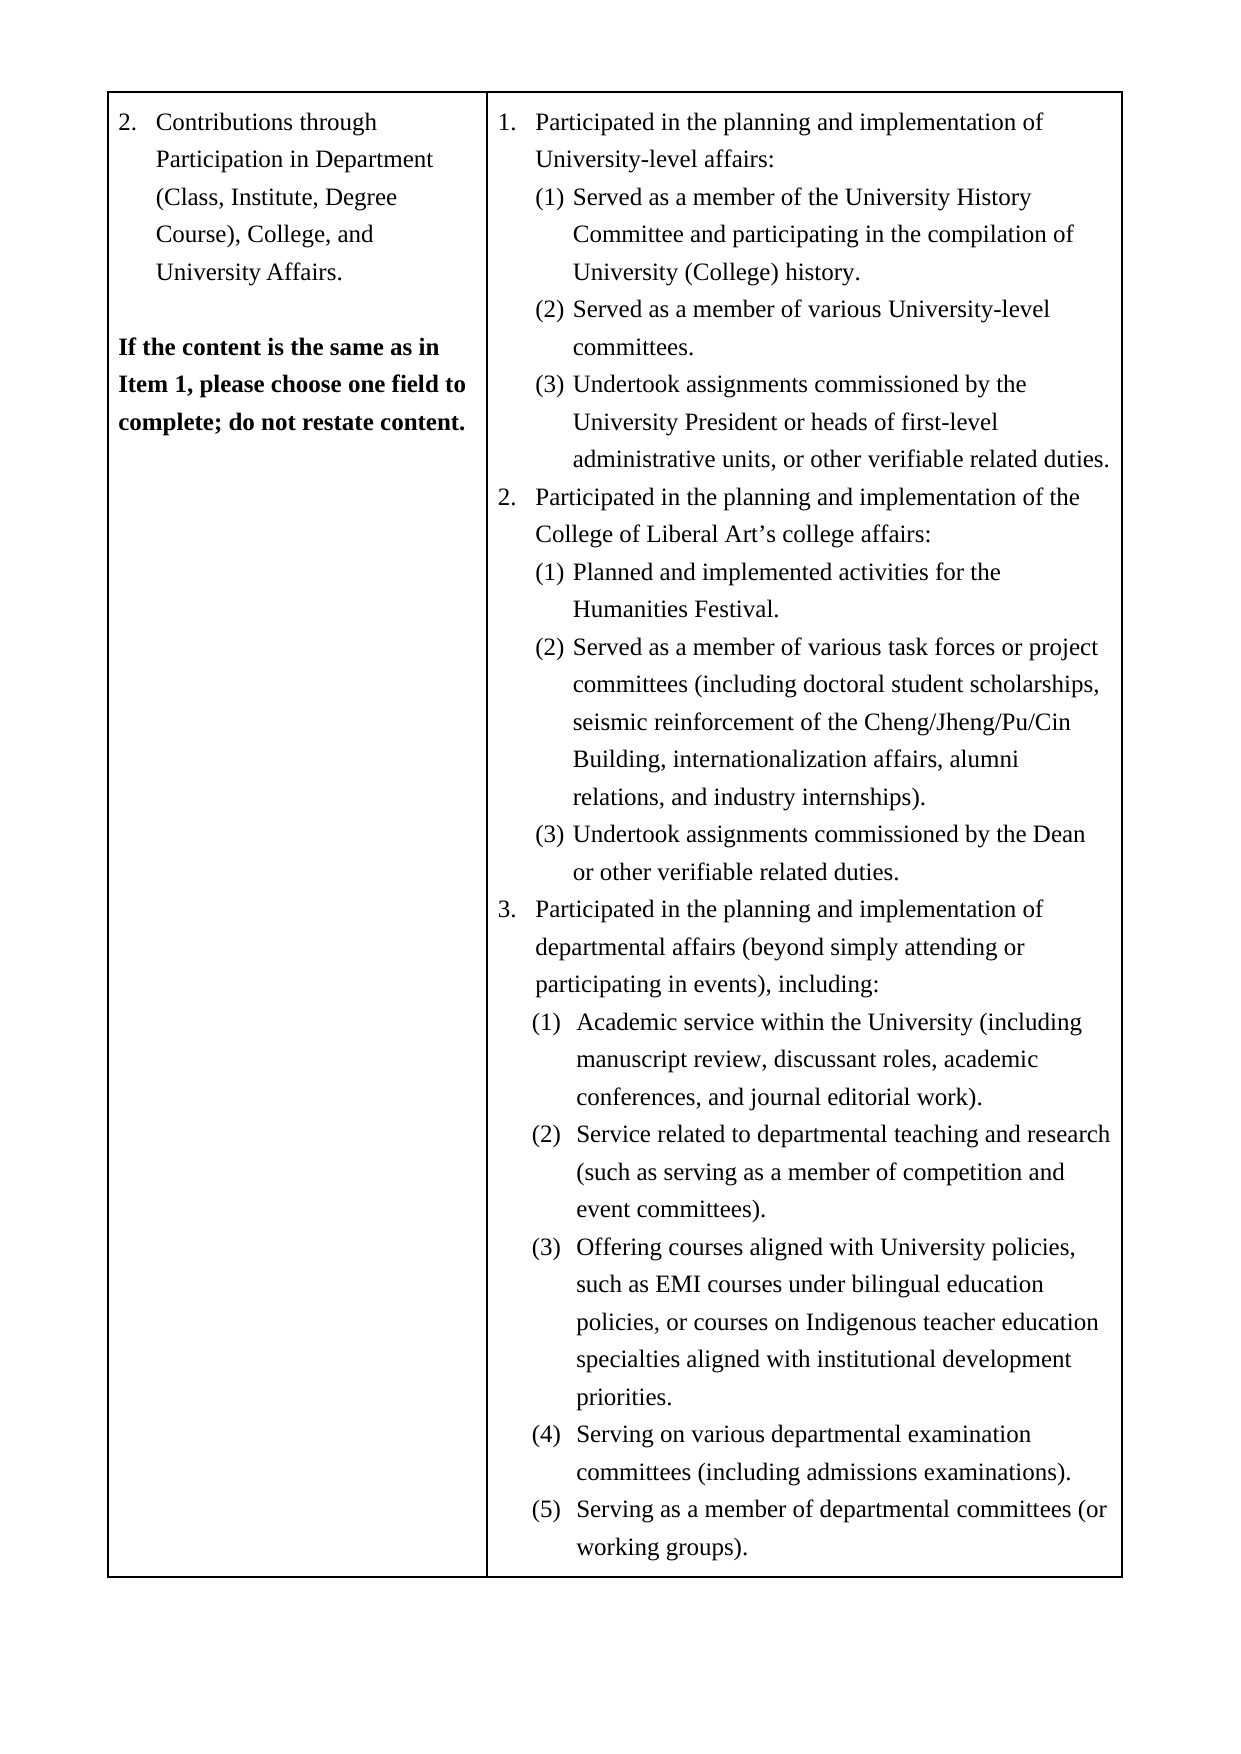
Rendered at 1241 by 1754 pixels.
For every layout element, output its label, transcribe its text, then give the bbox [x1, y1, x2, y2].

table_cell Contributions through Participation in Department (Class, Institute, Degree Course), College, and University Affairs. If the content is the same as in Item 1, please choose one field to complete; do not restate content. [109, 93, 486, 1576]
table_cell Participated in the planning and implementation of University-level affairs: Served as a member of the University History Committee and participating in the compilation of University (College) history. Served as a member of various University-level committees. Undertook assignments commissioned by the University President or heads of first-level administrative units, or other verifiable related duties. Participated in the planning and implementation of the College of Liberal Art’s college affairs: Planned and implemented activities for the Humanities Festival. Served as a member of various task forces or project committees (including doctoral student scholarships, seismic reinforcement of the Cheng/Jheng/Pu/Cin Building, internationalization affairs, alumni relations, and industry internships). Undertook assignments commissioned by the Dean or other verifiable related duties. Participated in the planning and implementation of departmental affairs (beyond simply attending or participating in events), including: Academic service within the University (including manuscript review, discussant roles, academic conferences, and journal editorial work). Service related to departmental teaching and research (such as serving as a member of competition and event committees). Offering courses aligned with University policies, such as EMI courses under bilingual education policies, or courses on Indigenous teacher education specialties aligned with institutional development priorities. Serving on various departmental examination committees (including admissions examinations). Serving as a member of departmental committees (or working groups). Serving on departmental evaluation committees. Conducting recruitment outreach visits to high schools or participating in departmental recruitment promotion activities (such as open house events). Actively coordinating with and inviting high schools to visit the campus and providing departmental briefings. Other supporting information. [488, 93, 1121, 1576]
